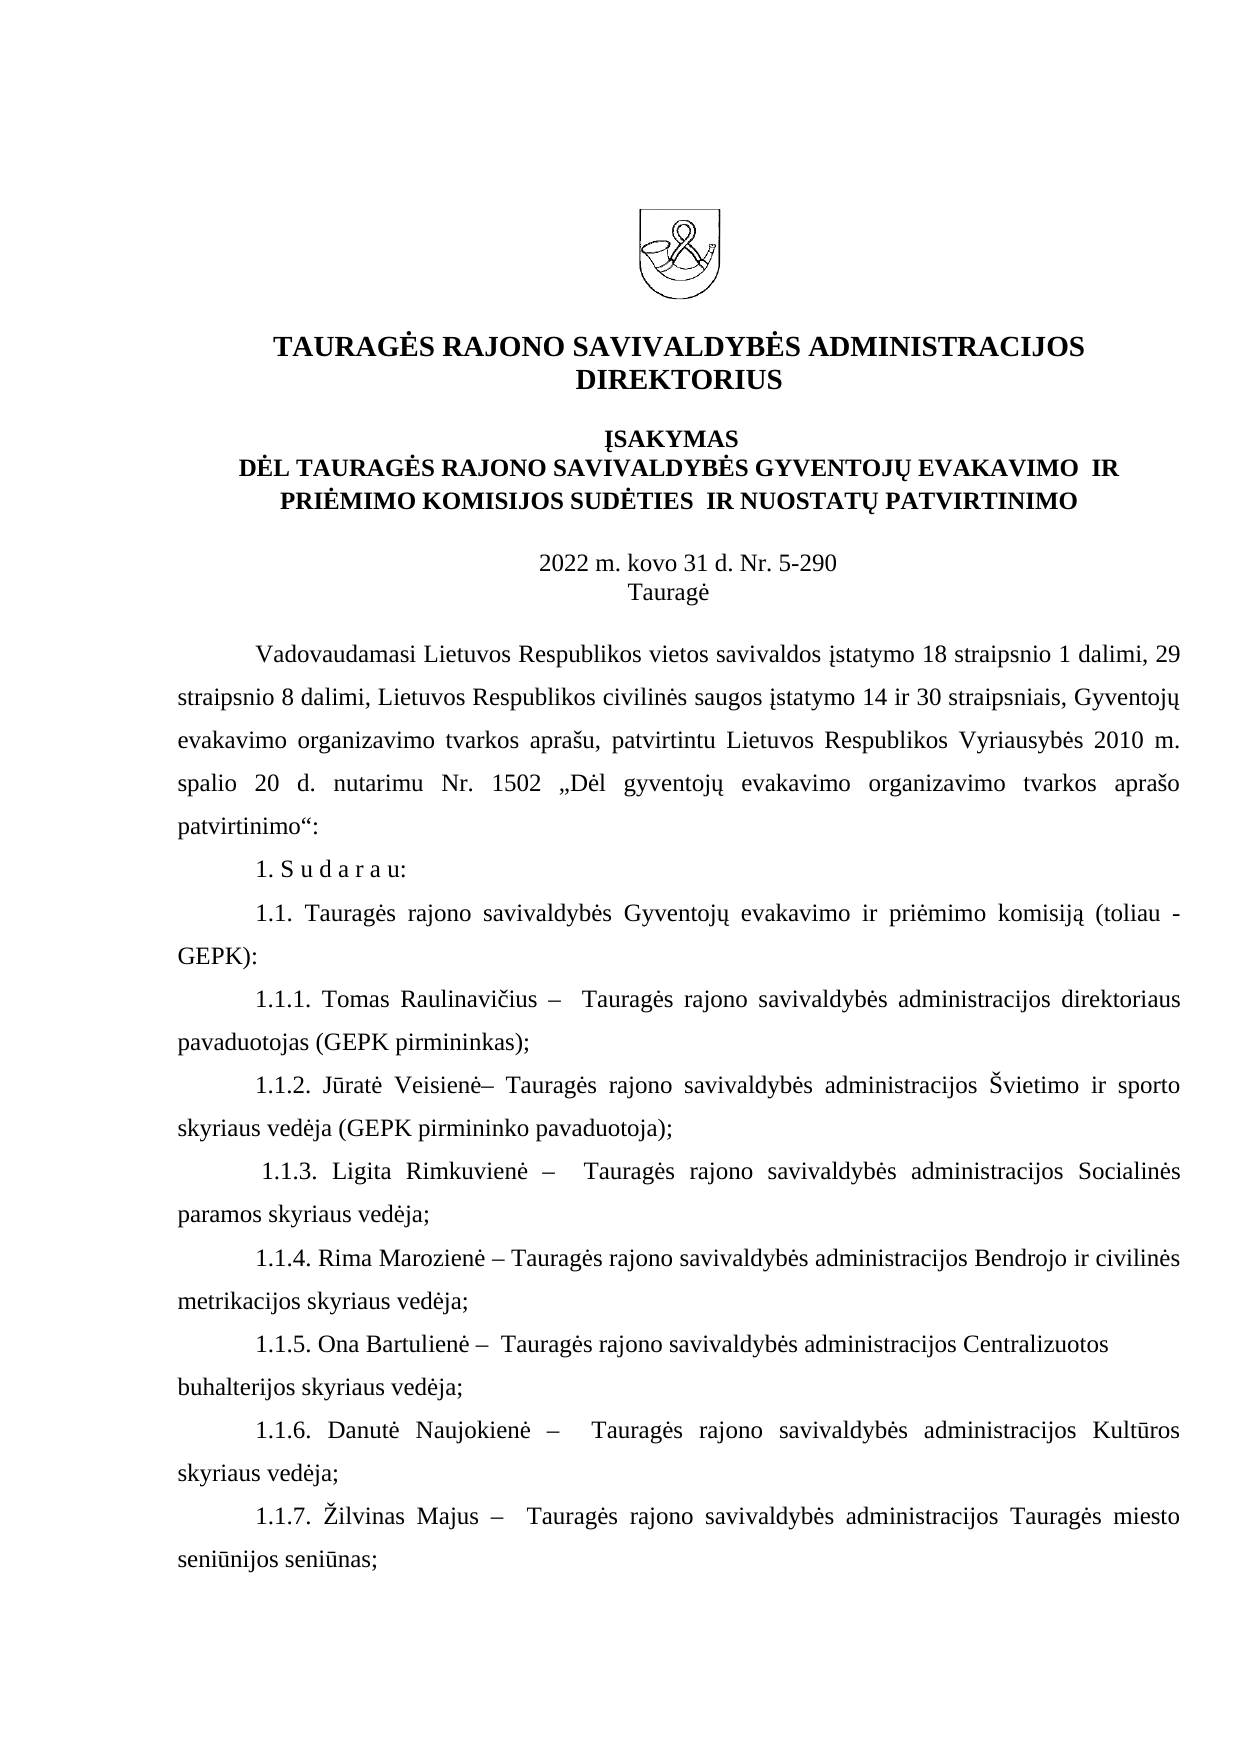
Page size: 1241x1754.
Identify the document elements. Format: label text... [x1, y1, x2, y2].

text TAURAGĖS RAJONO SAVIVALDYBĖS ADMINISTRACIJOS [177, 329, 1181, 362]
text 1.1.3. Ligita Rimkuvienė – Tauragės rajono savivaldybės administracijos Socialinės paramos skyriaus vedėja; [177, 1156, 1181, 1228]
text 1.1.1. Tomas Raulinavičius – Tauragės rajono savivaldybės administracijos direktoriaus pavaduotojas (GEPK pirmininkas); [177, 984, 1181, 1056]
text Vadovaudamasi Lietuvos Respublikos vietos savivaldos įstatymo 18 straipsnio 1 dalimi, 29 straipsnio 8 dalimi, Lietuvos Respublikos civilinės saugos įstatymo 14 ir 30 straipsniais, Gyventojų evakavimo organizavimo tvarkos aprašu, patvirtintu Lietuvos Respublikos Vyriausybės 2010 m. spalio 20 d. nutarimu Nr. 1502 „Dėl gyventojų evakavimo organizavimo tvarkos aprašo patvirtinimo“: [177, 639, 1181, 840]
text Tauragė [552, 577, 1181, 606]
text 2022 m. kovo 31 d. Nr. 5-290 [177, 548, 1181, 577]
text DĖL TAURAGĖS RAJONO SAVIVALDYBĖS GYVENTOJŲ EVAKAVIMO IR PRIĖMIMO KOMISIJOS SUDĖTIES IR NUOSTATŲ PATVIRTINIMO [177, 453, 1181, 515]
text 1.1.7. Žilvinas Majus – Tauragės rajono savivaldybės administracijos Tauragės miesto seniūnijos seniūnas; [177, 1501, 1181, 1573]
text 1.1.2. Jūratė Veisienė– Tauragės rajono savivaldybės administracijos Švietimo ir sporto skyriaus vedėja (GEPK pirmininko pavaduotoja); [177, 1070, 1181, 1142]
text 1.1.5. Ona Bartulienė – Tauragės rajono savivaldybės administracijos Centralizuotos buhalterijos skyriaus vedėja; [177, 1329, 1181, 1401]
text ĮSAKYMAS [552, 424, 1181, 453]
text DIREKTORIUS [177, 362, 1181, 396]
text 1.1.4. Rima Marozienė – Tauragės rajono savivaldybės administracijos Bendrojo ir civilinės metrikacijos skyriaus vedėja; [177, 1243, 1181, 1314]
text 1.1.6. Danutė Naujokienė – Tauragės rajono savivaldybės administracijos Kultūros skyriaus vedėja; [177, 1415, 1181, 1487]
text 1. S u d a r a u: [177, 854, 1181, 883]
text 1.1. Tauragės rajono savivaldybės Gyventojų evakavimo ir priėmimo komisiją (toliau - GEPK): [177, 898, 1181, 969]
